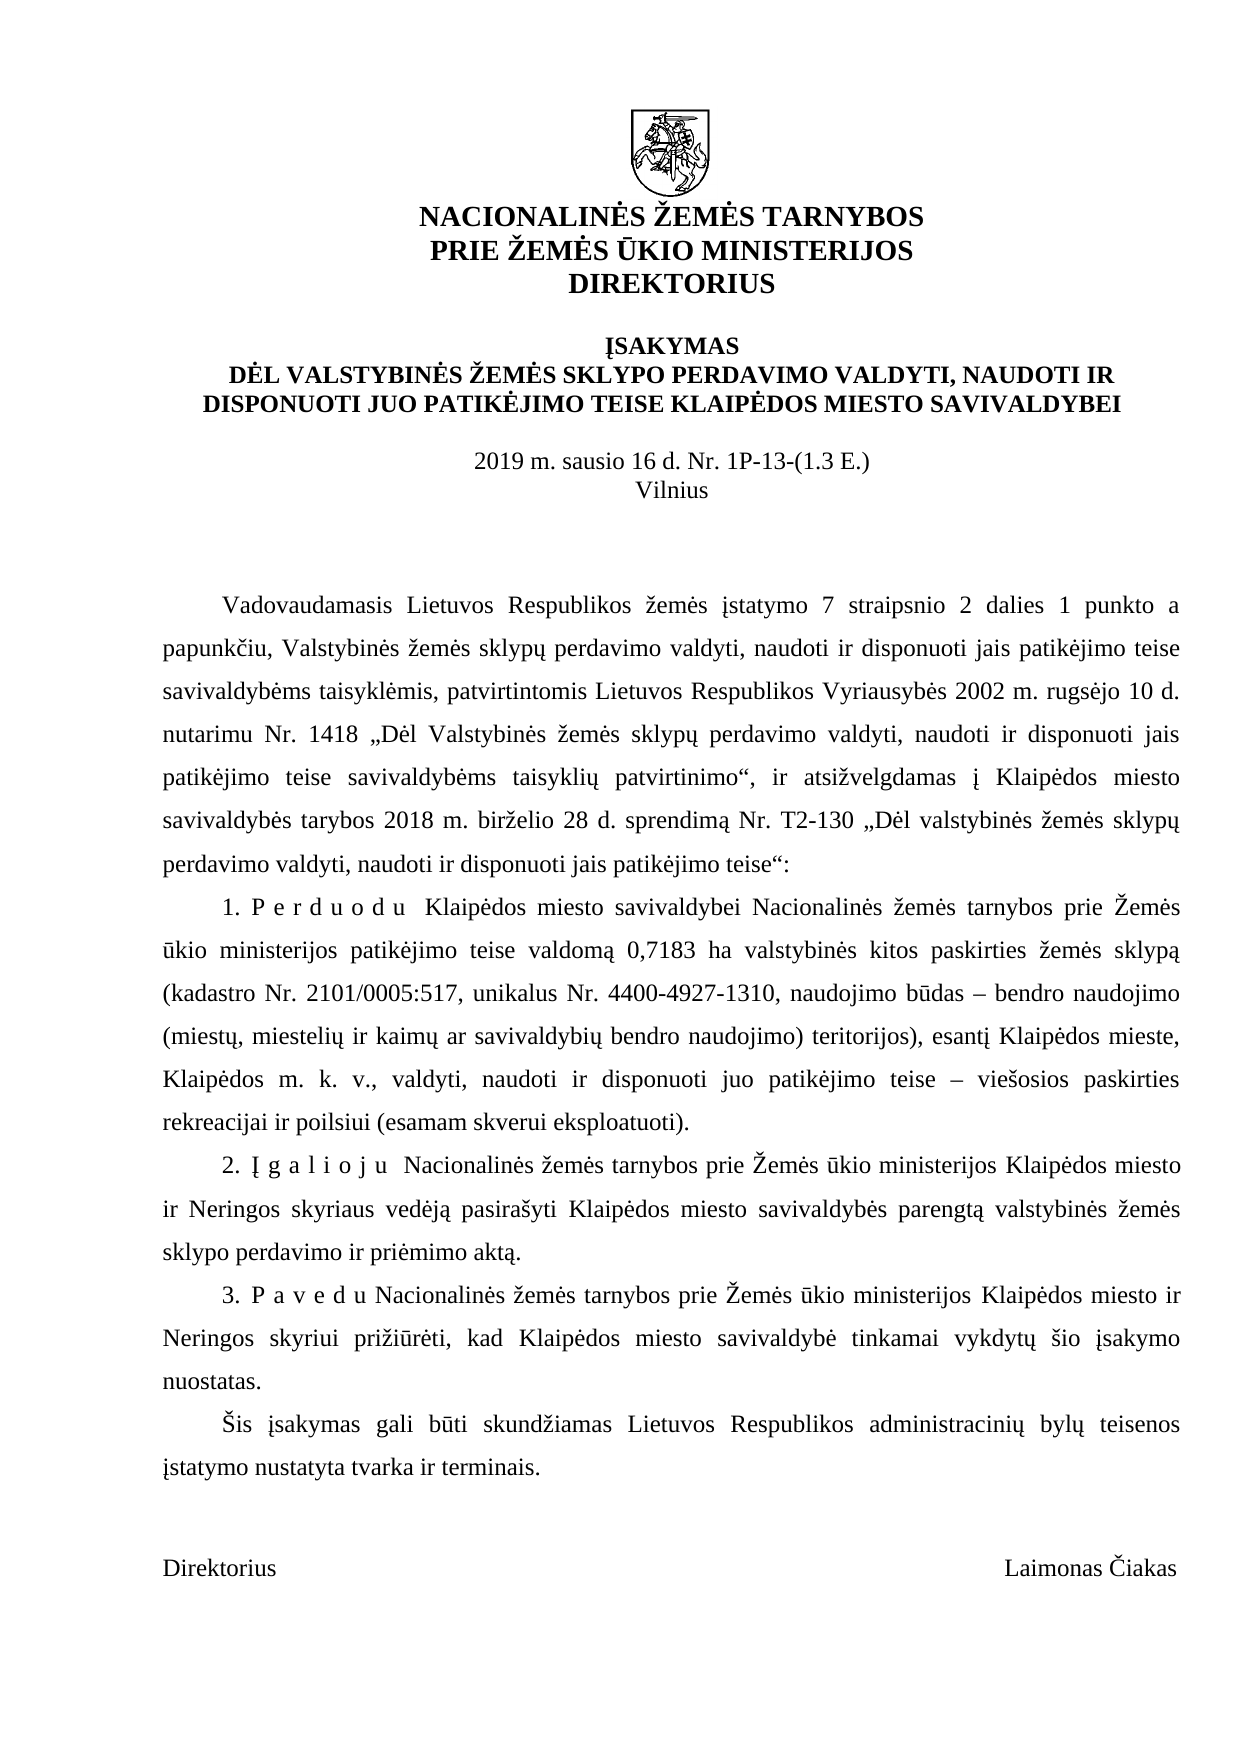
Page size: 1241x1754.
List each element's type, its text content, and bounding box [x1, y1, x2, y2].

text 1. Perduodu Klaipėdos miesto savivaldybei Nacionalinės žemės tarnybos prie Žemės ūkio ministerijos patikėjimo teise valdomą 0,7183 ha valstybinės kitos paskirties žemės sklypą (kadastro Nr. 2101/0005:517, unikalus Nr. 4400-4927-1310, naudojimo būdas – bendro naudojimo (miestų, miestelių ir kaimų ar savivaldybių bendro naudojimo) teritorijos), esantį Klaipėdos mieste, Klaipėdos m. k. v., valdyti, naudoti ir disponuoti juo patikėjimo teise – viešosios paskirties rekreacijai ir poilsiui (esamam skverui eksploatuoti). [162, 892, 1181, 1136]
text Nacionalinės žemės tarnybos [162, 199, 1181, 233]
text Vilnius [162, 475, 1181, 504]
text DIREKTORIUS [162, 267, 1181, 300]
text Vadovaudamasis Lietuvos Respublikos žemės įstatymo 7 straipsnio 2 dalies 1 punkto a papunkčiu, Valstybinės žemės sklypų perdavimo valdyti, naudoti ir disponuoti jais patikėjimo teise savivaldybėms taisyklėmis, patvirtintomis Lietuvos Respublikos Vyriausybės 2002 m. rugsėjo 10 d. nutarimu Nr. 1418 „Dėl Valstybinės žemės sklypų perdavimo valdyti, naudoti ir disponuoti jais patikėjimo teise savivaldybėms taisyklių patvirtinimo“, ir atsižvelgdamas į Klaipėdos miesto savivaldybės tarybos 2018 m. birželio 28 d. sprendimą Nr. T2-130 „Dėl valstybinės žemės sklypų perdavimo valdyti, naudoti ir disponuoti jais patikėjimo teise“: [162, 590, 1181, 877]
text Šis įsakymas gali būti skundžiamas Lietuvos Respublikos administracinių bylų teisenos įstatymo nustatyta tvarka ir terminais. [162, 1409, 1181, 1481]
text ĮSAKYMAS [162, 331, 1181, 360]
text 2019 m. sausio 16 d. Nr. 1P-13-(1.3 E.) [162, 446, 1181, 475]
text Direktorius Laimonas Čiakas [162, 1553, 1181, 1582]
text PRIE žemės ūkio ministerijos [162, 233, 1181, 267]
text DĖL VALSTYBINĖS ŽEMĖS SKLYPO PERDAVIMO VALDYTI, NAUDOTI IR DISPONUOTI JUO PATIKĖJIMO TEISE KLAIPĖDOS MIESTO SAVIVALDYBEI [162, 360, 1181, 417]
text 2. Įgalioju Nacionalinės žemės tarnybos prie Žemės ūkio ministerijos Klaipėdos miesto ir Neringos skyriaus vedėją pasirašyti Klaipėdos miesto savivaldybės parengtą valstybinės žemės sklypo perdavimo ir priėmimo aktą. [162, 1151, 1181, 1266]
text 3. P a v e d u Nacionalinės žemės tarnybos prie Žemės ūkio ministerijos Klaipėdos miesto ir Neringos skyriui prižiūrėti, kad Klaipėdos miesto savivaldybė tinkamai vykdytų šio įsakymo nuostatas. [162, 1280, 1181, 1395]
